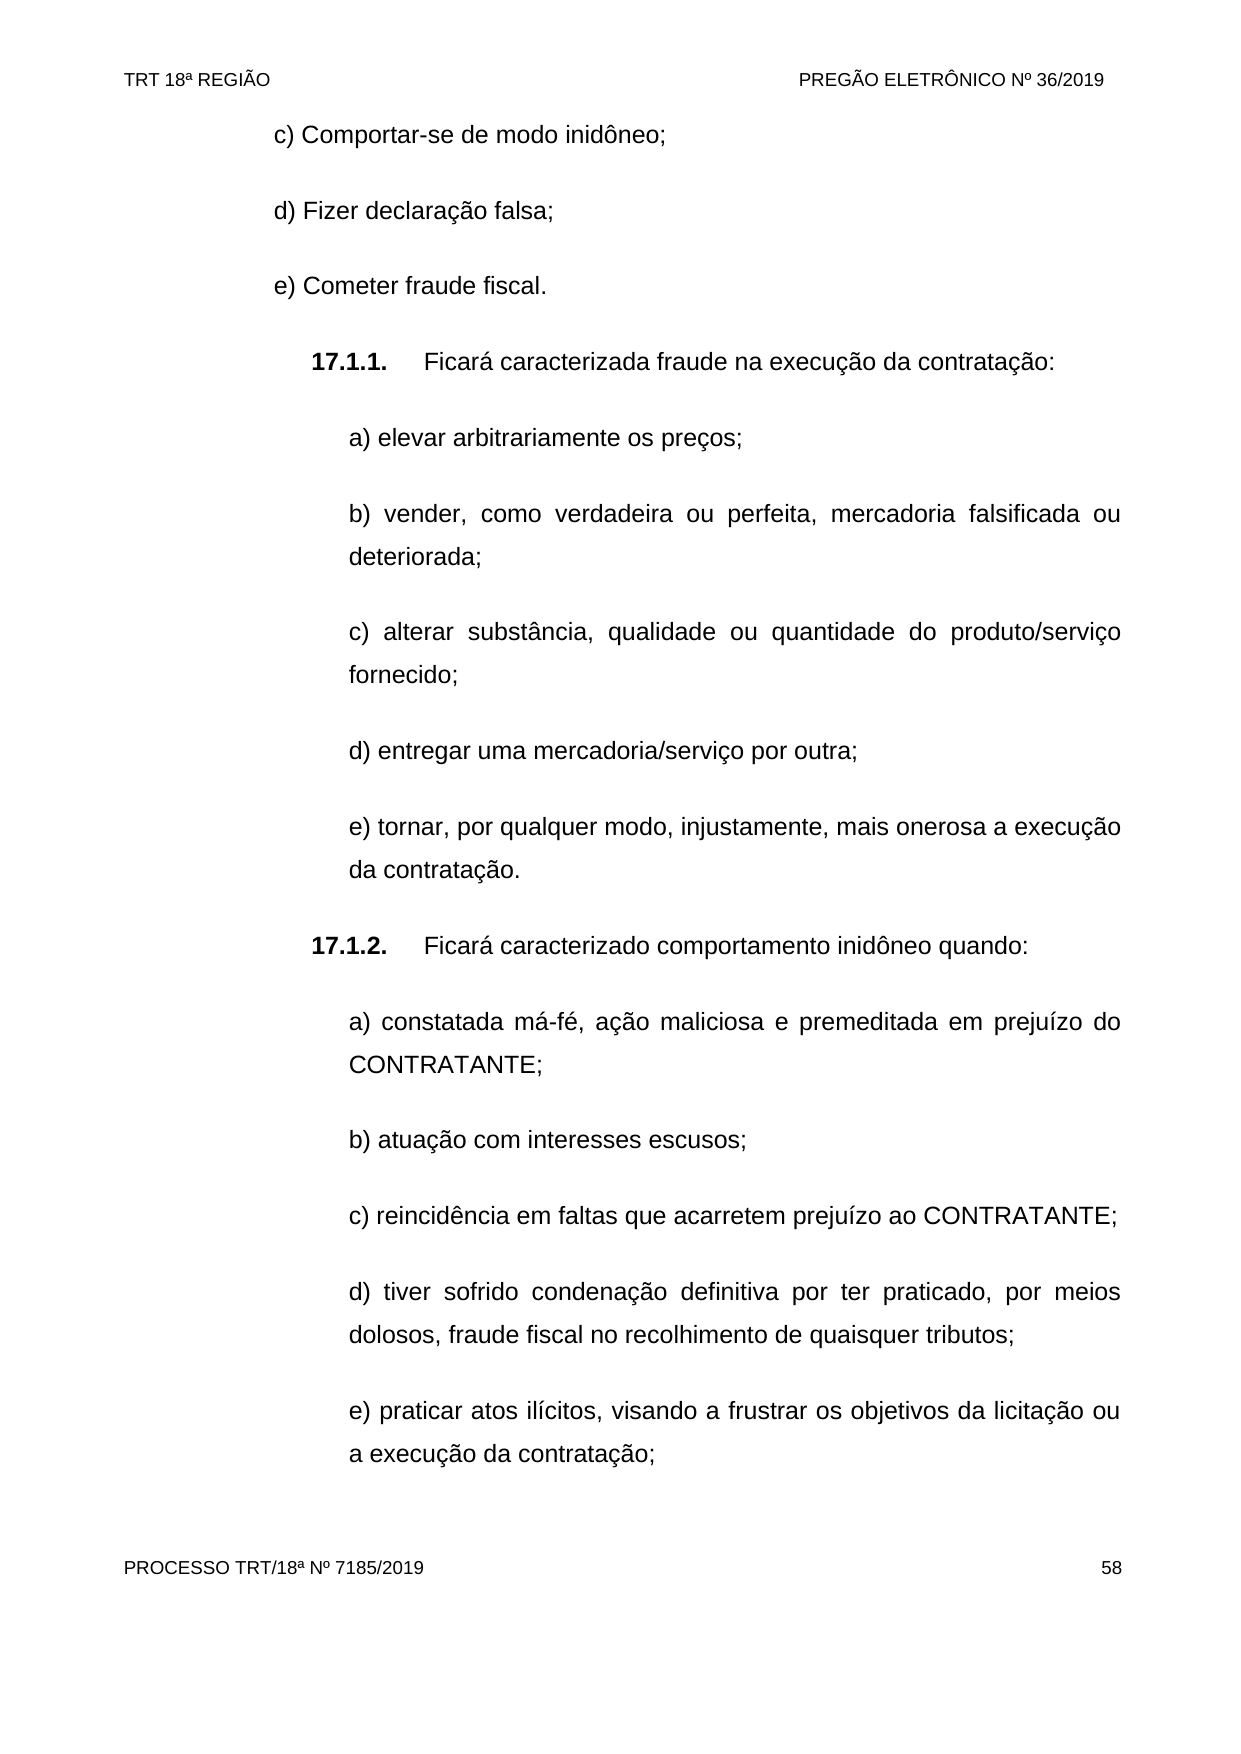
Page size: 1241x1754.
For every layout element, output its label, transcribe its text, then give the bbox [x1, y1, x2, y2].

text e) tornar, por qualquer modo, injustamente, mais onerosa a execução da contratação. [348, 812, 1122, 884]
text a) elevar arbitrariamente os preços; [348, 423, 1122, 452]
text d) entregar uma mercadoria/serviço por outra; [348, 736, 1122, 765]
list Ficará caracterizado comportamento inidôneo quando: [311, 931, 1122, 959]
text c) reincidência em faltas que acarretem prejuízo ao CONTRATANTE; [348, 1201, 1122, 1230]
text d) tiver sofrido condenação definitiva por ter praticado, por meios dolosos, fraude fiscal no recolhimento de quaisquer tributos; [348, 1277, 1122, 1349]
text a) constatada má-fé, ação maliciosa e premeditada em prejuízo do CONTRATANTE; [348, 1007, 1122, 1078]
text e) Cometer fraude fiscal. [273, 271, 1122, 300]
text d) Fizer declaração falsa; [273, 196, 1122, 224]
list Ficará caracterizada fraude na execução da contratação: [311, 347, 1122, 376]
text e) praticar atos ilícitos, visando a frustrar os objetivos da licitação ou a execução da contratação; [348, 1396, 1122, 1468]
text b) vender, como verdadeira ou perfeita, mercadoria falsificada ou deteriorada; [348, 498, 1122, 570]
text c) Comportar-se de modo inidôneo; [273, 120, 1122, 149]
text c) alterar substância, qualidade ou quantidade do produto/serviço fornecido; [348, 617, 1122, 689]
text b) atuação com interesses escusos; [348, 1125, 1122, 1154]
